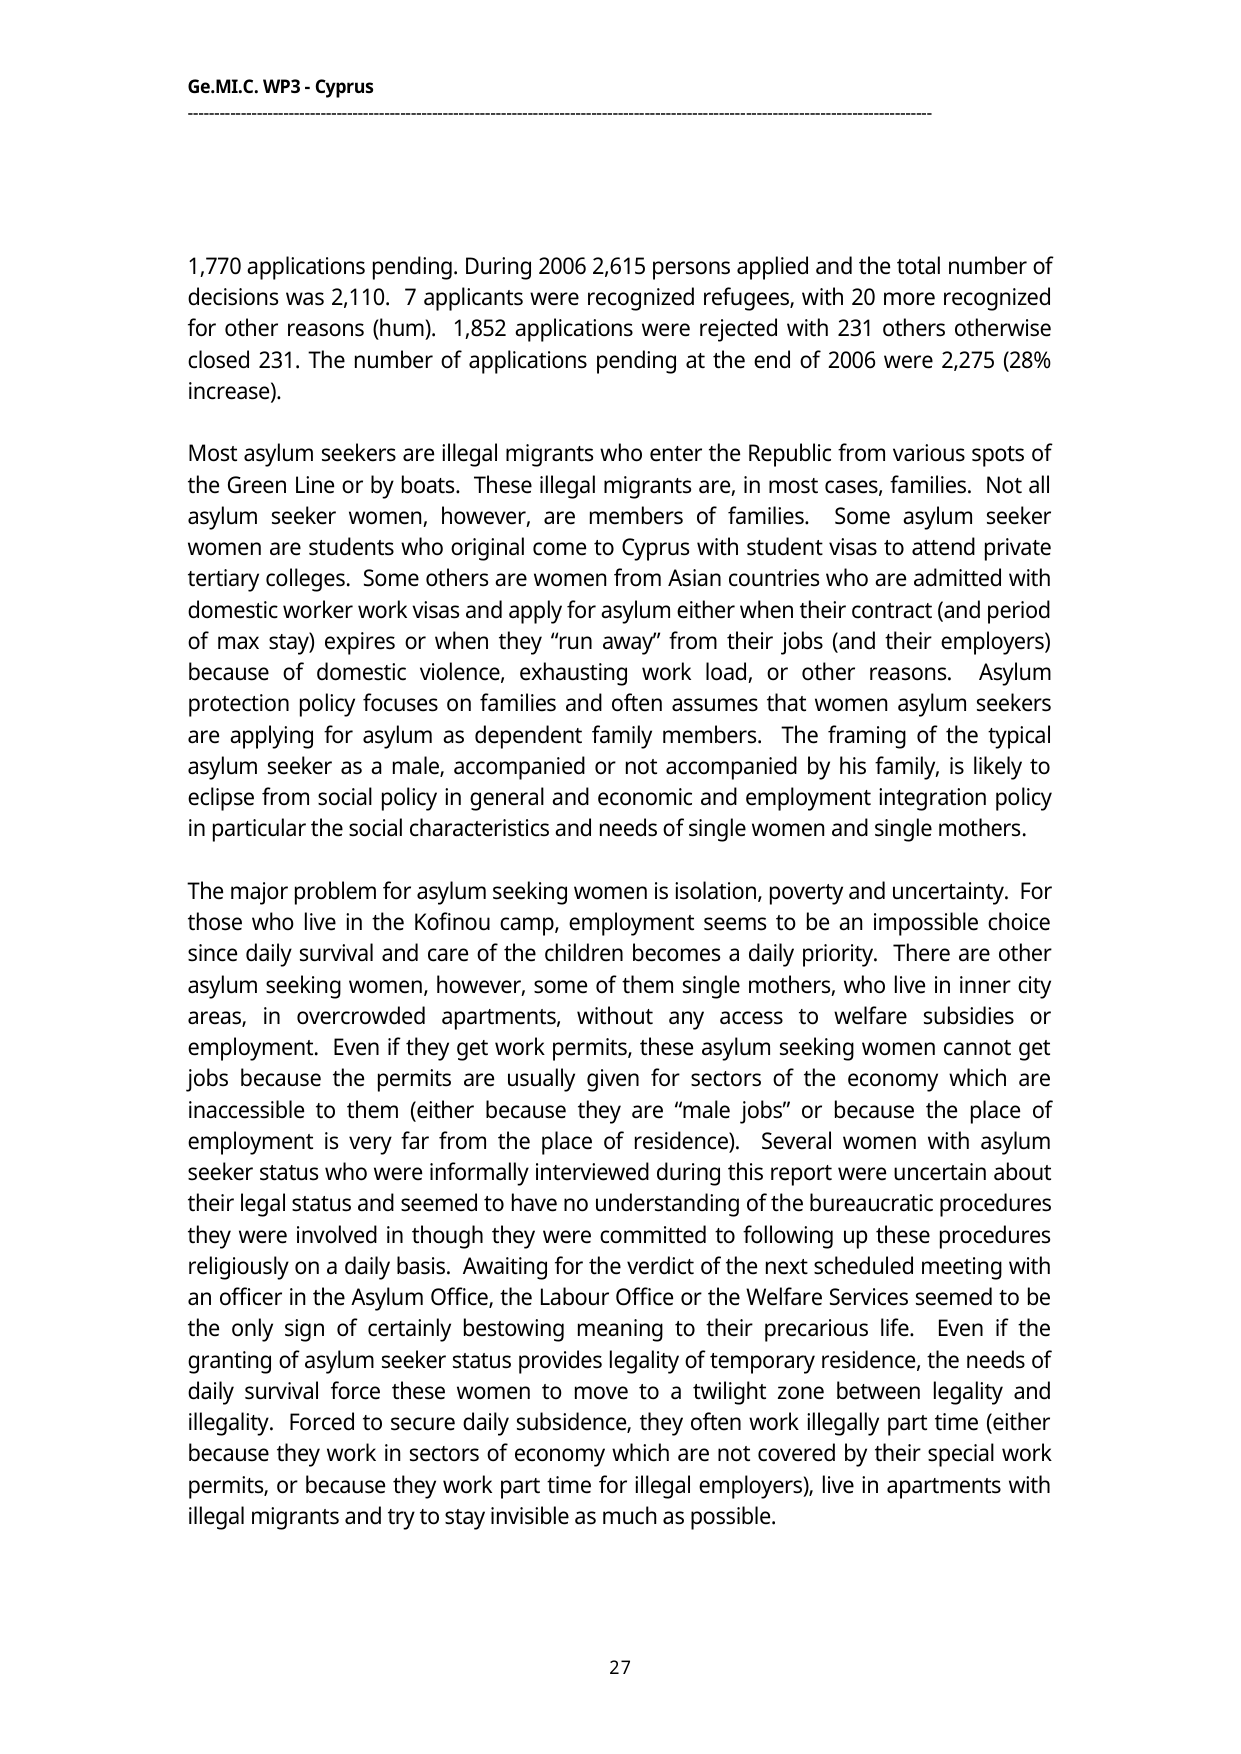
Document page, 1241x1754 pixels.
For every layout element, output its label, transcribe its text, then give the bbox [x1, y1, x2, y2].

text The major problem for asylum seeking women is isolation, poverty and uncertainty. For those who live in the Kofinou camp, employment seems to be an impossible choice since daily survival and care of the children becomes a daily priority. There are other asylum seeking women, however, some of them single mothers, who live in inner city areas, in overcrowded apartments, without any access to welfare subsidies or employment. Even if they get work permits, these asylum seeking women cannot get jobs because the permits are usually given for sectors of the economy which are inaccessible to them (either because they are “male jobs” or because the place of employment is very far from the place of residence). Several women with asylum seeker status who were informally interviewed during this report were uncertain about their legal status and seemed to have no understanding of the bureaucratic procedures they were involved in though they were committed to following up these procedures religiously on a daily basis. Awaiting for the verdict of the next scheduled meeting with an officer in the Asylum Office, the Labour Office or the Welfare Services seemed to be the only sign of certainly bestowing meaning to their precarious life. Even if the granting of asylum seeker status provides legality of temporary residence, the needs of daily survival force these women to move to a twilight zone between legality and illegality. Forced to secure daily subsidence, they often work illegally part time (either because they work in sectors of economy which are not covered by their special work permits, or because they work part time for illegal employers), live in apartments with illegal migrants and try to stay invisible as much as possible. [187, 875, 1053, 1531]
text 1,770 applications pending. During 2006 2,615 persons applied and the total number of decisions was 2,110. 7 applicants were recognized refugees, with 20 more recognized for other reasons (hum). 1,852 applications were rejected with 231 others otherwise closed 231. The number of applications pending at the end of 2006 were 2,275 (28% increase). [187, 250, 1053, 406]
text Most asylum seekers are illegal migrants who enter the Republic from various spots of the Green Line or by boats. These illegal migrants are, in most cases, families. Not all asylum seeker women, however, are members of families. Some asylum seeker women are students who original come to Cyprus with student visas to attend private tertiary colleges. Some others are women from Asian countries who are admitted with domestic worker work visas and apply for asylum either when their contract (and period of max stay) expires or when they “run away” from their jobs (and their employers) because of domestic violence, exhausting work load, or other reasons. Asylum protection policy focuses on families and often assumes that women asylum seekers are applying for asylum as dependent family members. The framing of the typical asylum seeker as a male, accompanied or not accompanied by his family, is likely to eclipse from social policy in general and economic and employment integration policy in particular the social characteristics and needs of single women and single mothers. [187, 437, 1053, 843]
